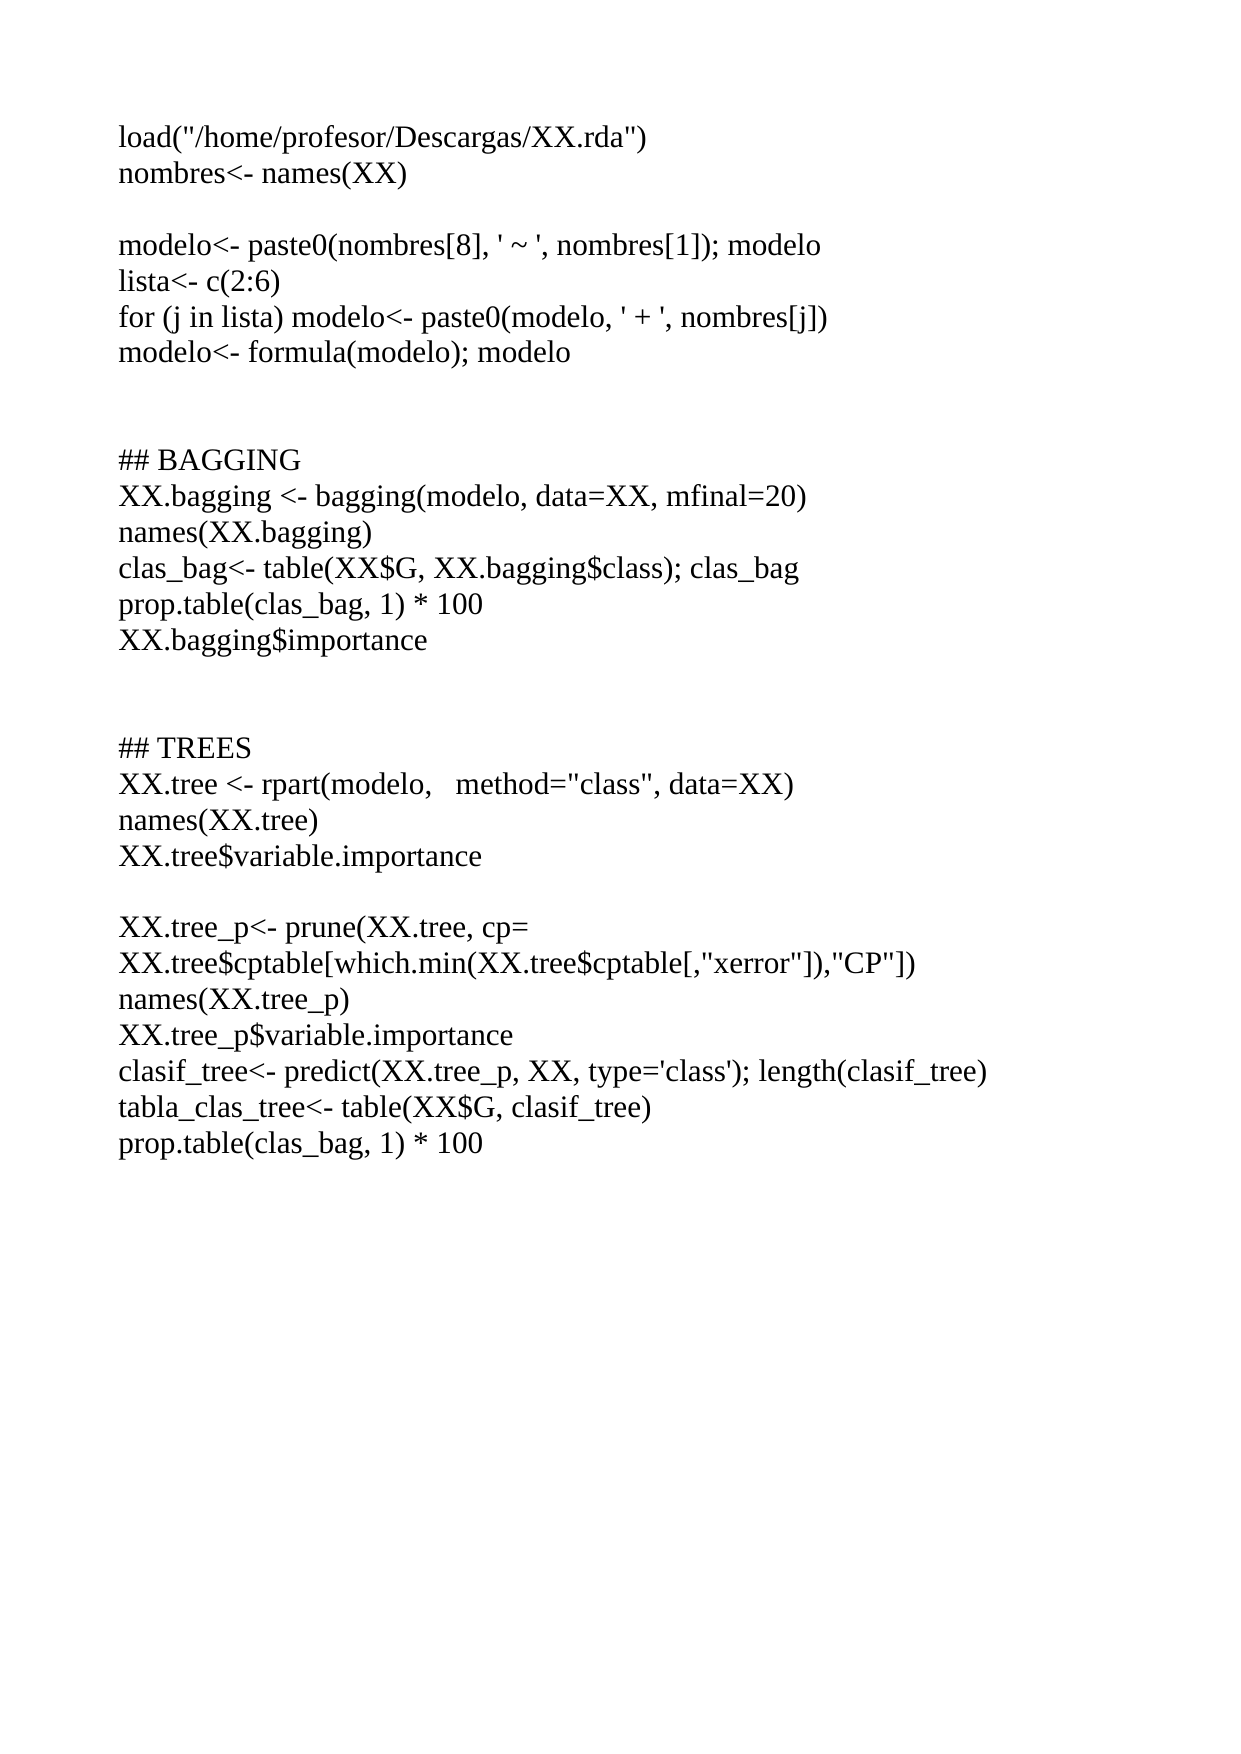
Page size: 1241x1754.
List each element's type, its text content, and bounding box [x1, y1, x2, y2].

text prop.table(clas_bag, 1) * 100 [118, 585, 1122, 621]
text XX.tree_p<- prune(XX.tree, cp= XX.tree$cptable[which.min(XX.tree$cptable[,"xerror"]),"CP"]) [118, 909, 1122, 981]
text tabla_clas_tree<- table(XX$G, clasif_tree) [118, 1088, 1122, 1124]
text XX.tree_p$variable.importance [118, 1017, 1122, 1052]
text ## TREES [118, 729, 1122, 765]
text names(XX.tree) [118, 801, 1122, 837]
text for (j in lista) modelo<- paste0(modelo, ' + ', nombres[j]) [118, 298, 1122, 334]
text clas_bag<- table(XX$G, XX.bagging$class); clas_bag [118, 549, 1122, 585]
text XX.bagging$importance [118, 621, 1122, 657]
text XX.bagging <- bagging(modelo, data=XX, mfinal=20) [118, 477, 1122, 513]
text names(XX.tree_p) [118, 981, 1122, 1017]
text XX.tree$variable.importance [118, 837, 1122, 873]
text lista<- c(2:6) [118, 262, 1122, 298]
text nombres<- names(XX) [118, 154, 1122, 190]
text prop.table(clas_bag, 1) * 100 [118, 1124, 1122, 1160]
text modelo<- paste0(nombres[8], ' ~ ', nombres[1]); modelo [118, 226, 1122, 262]
text modelo<- formula(modelo); modelo [118, 334, 1122, 370]
text clasif_tree<- predict(XX.tree_p, XX, type='class'); length(clasif_tree) [118, 1052, 1122, 1088]
text ## BAGGING [118, 442, 1122, 477]
text load("/home/profesor/Descargas/XX.rda") [118, 118, 1122, 154]
text names(XX.bagging) [118, 513, 1122, 549]
text XX.tree <- rpart(modelo, method="class", data=XX) [118, 765, 1122, 801]
